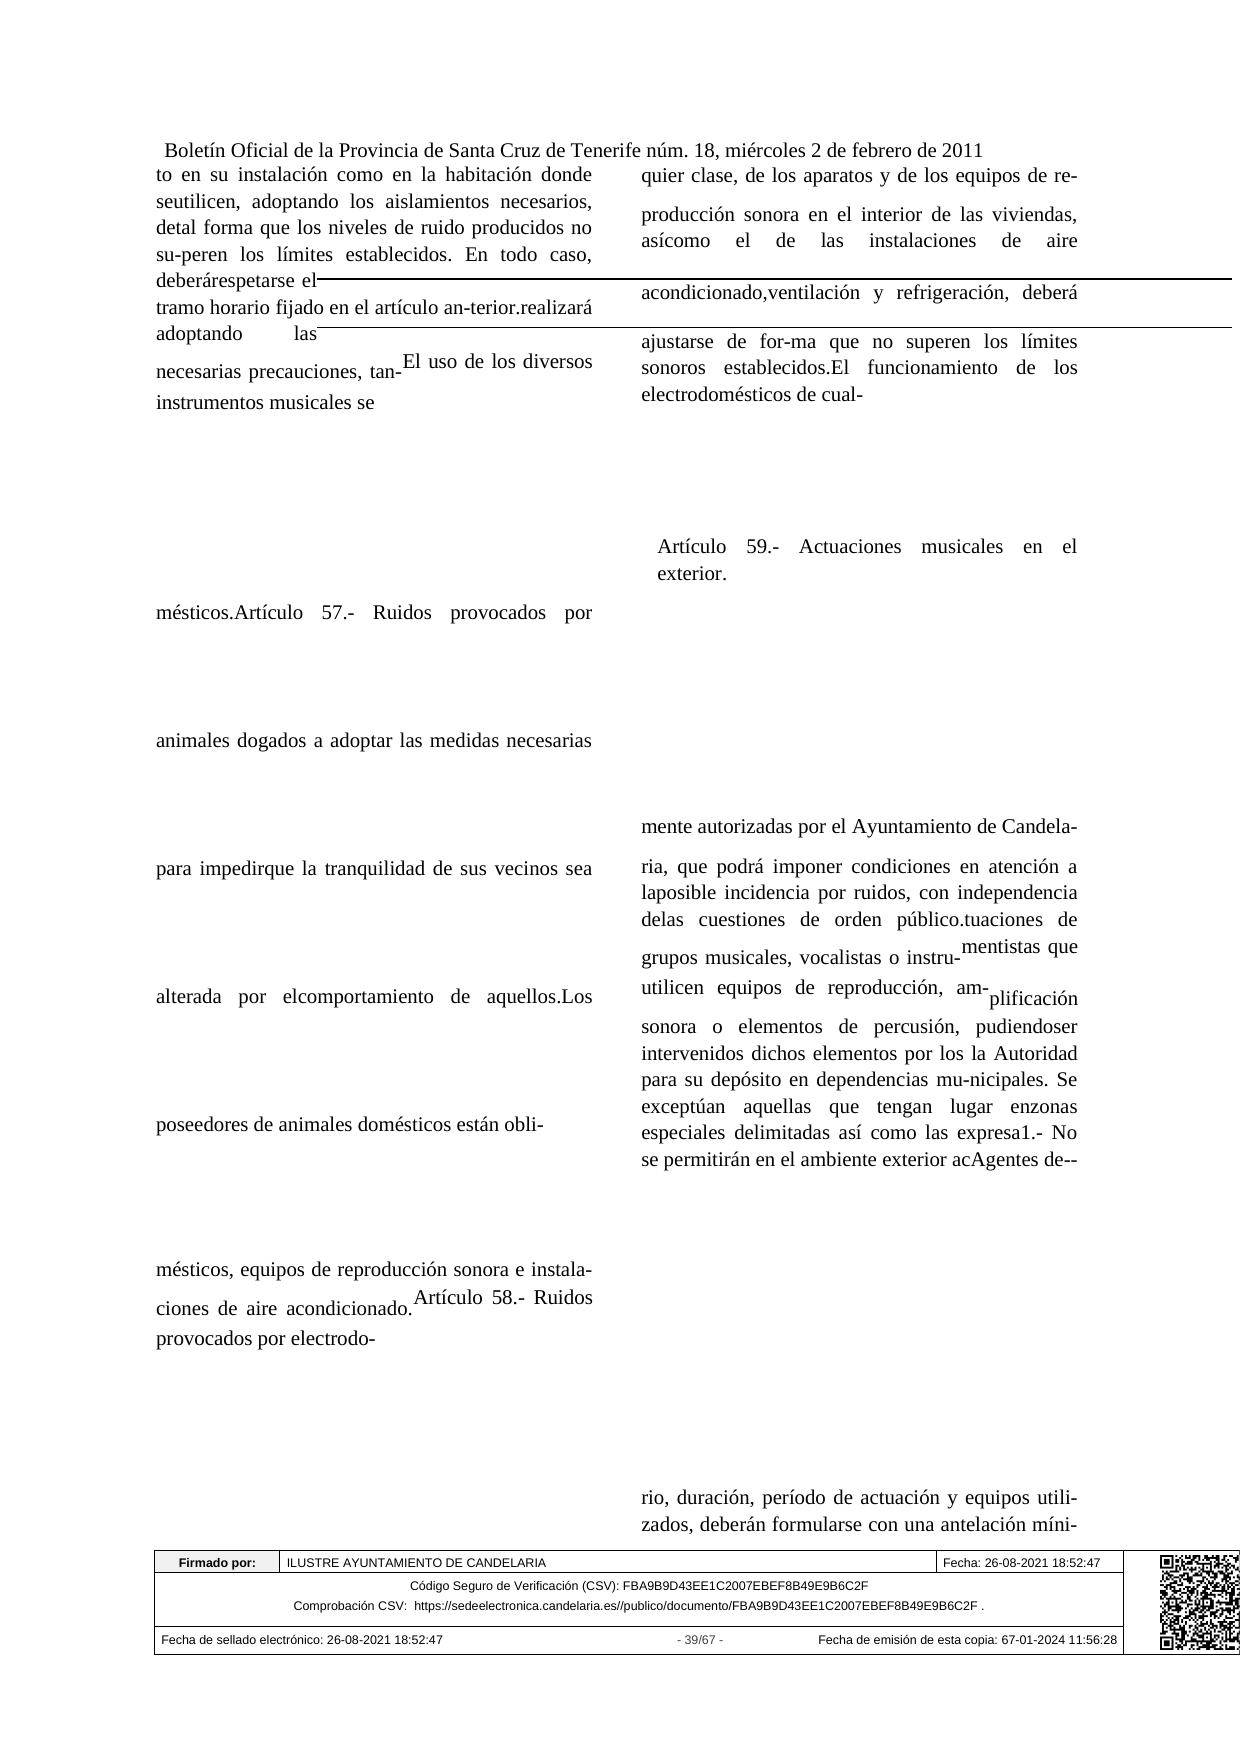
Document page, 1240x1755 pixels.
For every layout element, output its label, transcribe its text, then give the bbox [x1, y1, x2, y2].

text to en su instalación como en la habitación donde seutilicen, adoptando los aislamientos necesarios, detal forma que los niveles de ruido producidos no su-peren los límites establecidos. En todo caso, deberárespetarse el tramo horario fijado en el artículo an-terior.realizará adoptando las necesarias precauciones, tan-El uso de los diversos instrumentos musicales se [156, 162, 593, 427]
text acondicionado,ventilación y refrigeración, deberá [641, 280, 1078, 327]
text rio, duración, período de actuación y equipos utili-zados, deberán formularse con una antelación míni- [641, 1485, 1078, 1536]
text mente autorizadas por el Ayuntamiento de Candela-ria, que podrá imponer condiciones en atención a laposible incidencia por ruidos, con independencia delas cuestiones de orden público.tuaciones de grupos musicales, vocalistas o instru-mentistas que utilicen equipos de reproducción, am-plificación sonora o elementos de percusión, pudiendoser intervenidos dichos elementos por los la Autoridad para su depósito en dependencias mu-nicipales. Se exceptúan aquellas que tengan lugar enzonas especiales delimitadas así como las expresa1.- No se permitirán en el ambiente exterior acAgentes de-- [641, 814, 1078, 1171]
text mésticos.Artículo 57.- Ruidos provocados por animales dogados a adoptar las medidas necesarias para impedirque la tranquilidad de sus vecinos sea alterada por elcomportamiento de aquellos.Los poseedores de animales domésticos están obli- [156, 600, 593, 1136]
text ajustarse de for-ma que no superen los límites sonoros establecidos.El funcionamiento de los electrodomésticos de cual- [641, 328, 1078, 406]
text mésticos, equipos de reproducción sonora e instala-ciones de aire acondicionado.Artículo 58.- Ruidos provocados por electrodo- [156, 1257, 593, 1363]
text quier clase, de los aparatos y de los equipos de re-producción sonora en el interior de las viviendas, asícomo el de las instalaciones de aire [641, 162, 1078, 278]
text Artículo 59.- Actuaciones musicales en el exterior. [657, 534, 1078, 584]
